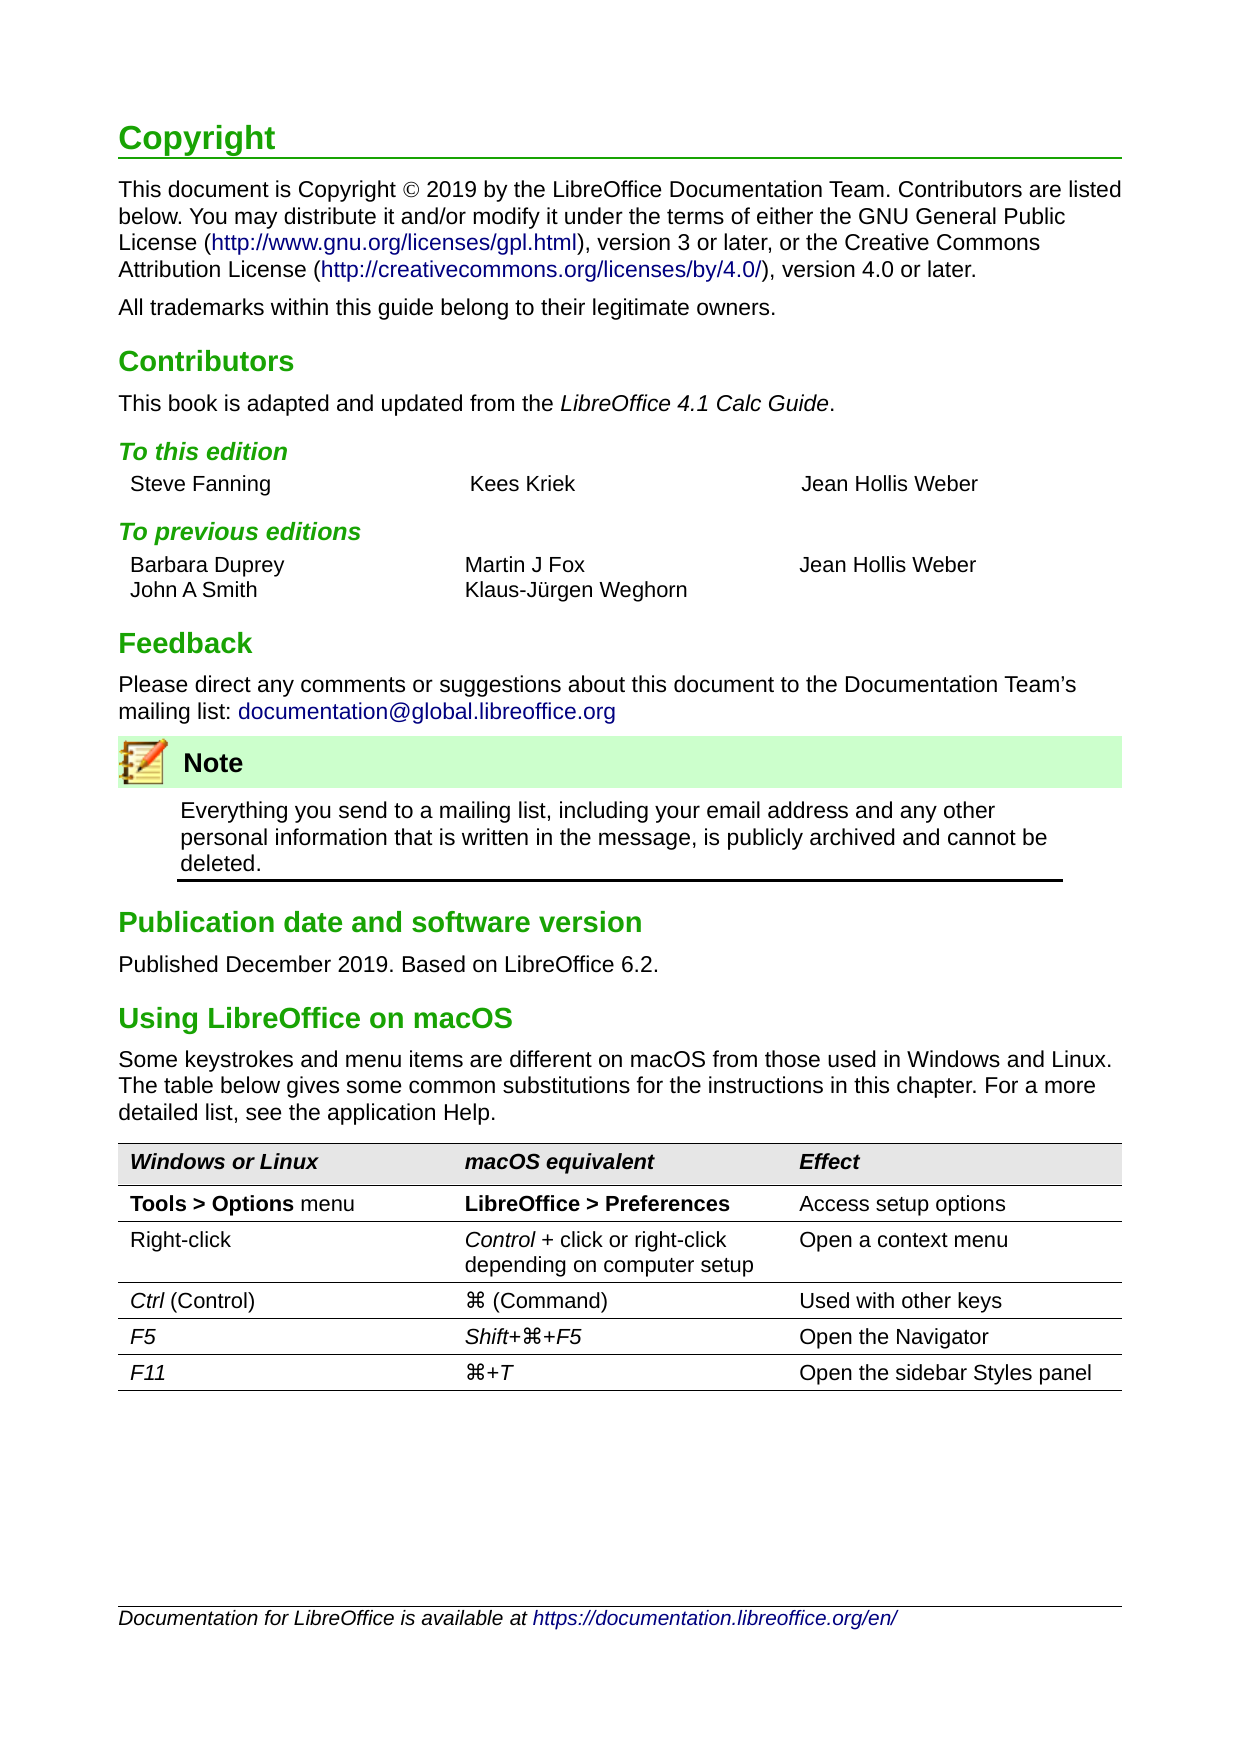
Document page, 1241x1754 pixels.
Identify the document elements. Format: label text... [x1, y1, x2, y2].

table_cell Tools > Options menu [118, 1186, 453, 1221]
text All trademarks within this guide belong to their legitimate owners. [118, 294, 1122, 321]
table_header Effect [787, 1144, 1122, 1184]
table_header Jean Hollis Weber [789, 471, 1122, 497]
table_cell Used with other keys [787, 1283, 1122, 1318]
table_header Martin J Fox [453, 552, 787, 577]
subtitle Feedback [118, 626, 1122, 659]
table_cell John A Smith [118, 577, 453, 602]
table_cell ⌘ (Command) [453, 1283, 787, 1318]
subtitle Contributors [118, 344, 1122, 378]
subtitle Using LibreOffice on macOS [118, 1001, 1122, 1034]
table_header Kees Kriek [458, 471, 789, 497]
text Published December 2019. Based on LibreOffice 6.2. [118, 951, 1122, 977]
table_cell Open the Navigator [787, 1319, 1122, 1353]
table_header Barbara Duprey [118, 552, 453, 577]
table_cell Access setup options [787, 1186, 1122, 1221]
table_header macOS equivalent [453, 1144, 787, 1184]
text Some keystrokes and menu items are different on macOS from those used in Windows and Linux. The table below gives some common substitutions for the instructions in this chapter. For a more detailed list, see the application Help. [118, 1046, 1122, 1125]
table_cell [788, 577, 1122, 602]
table_cell ⌘+T [453, 1355, 787, 1389]
table_cell F11 [118, 1355, 453, 1389]
table_cell Open a context menu [787, 1222, 1122, 1282]
subtitle To this edition [118, 437, 1122, 465]
text Everything you send to a mailing list, including your email address and any other personal information that is written in the message, is publicly archived and cannot be deleted. [177, 794, 1063, 879]
table_cell LibreOffice > Preferences [453, 1186, 787, 1221]
text This document is Copyright © 2019 by the LibreOffice Documentation Team. Contributors are listed below. You may distribute it and/or modify it under the terms of either the GNU General Public License (http://www.gnu.org/licenses/gpl.html), version 3 or later, or the Creative Commons Attribution License (http://creativecommons.org/licenses/by/4.0/), version 4.0 or later. [118, 176, 1122, 282]
table_header Jean Hollis Weber [788, 552, 1122, 577]
table_cell F5 [118, 1319, 453, 1353]
subtitle Publication date and software version [118, 905, 1122, 939]
table_cell Shift+⌘+F5 [453, 1319, 787, 1353]
subtitle Note [118, 736, 1122, 788]
table_header Steve Fanning [118, 471, 458, 497]
subtitle Copyright [118, 118, 1122, 157]
table_cell Control + click or right-click depending on computer setup [453, 1222, 787, 1282]
picture [119, 737, 170, 788]
table_cell Klaus-Jürgen Weghorn [453, 577, 787, 602]
table_cell Open the sidebar Styles panel [787, 1355, 1122, 1389]
subtitle To previous editions [118, 517, 1122, 546]
table_cell Ctrl (Control) [118, 1283, 453, 1318]
table_cell Right-click [118, 1222, 453, 1282]
text This book is adapted and updated from the LibreOffice 4.1 Calc Guide. [118, 390, 1122, 416]
text Please direct any comments or suggestions about this document to the Documentation Team’s mailing list: documentation@global.libreoffice.org [118, 671, 1122, 724]
table_header Windows or Linux [118, 1144, 453, 1184]
